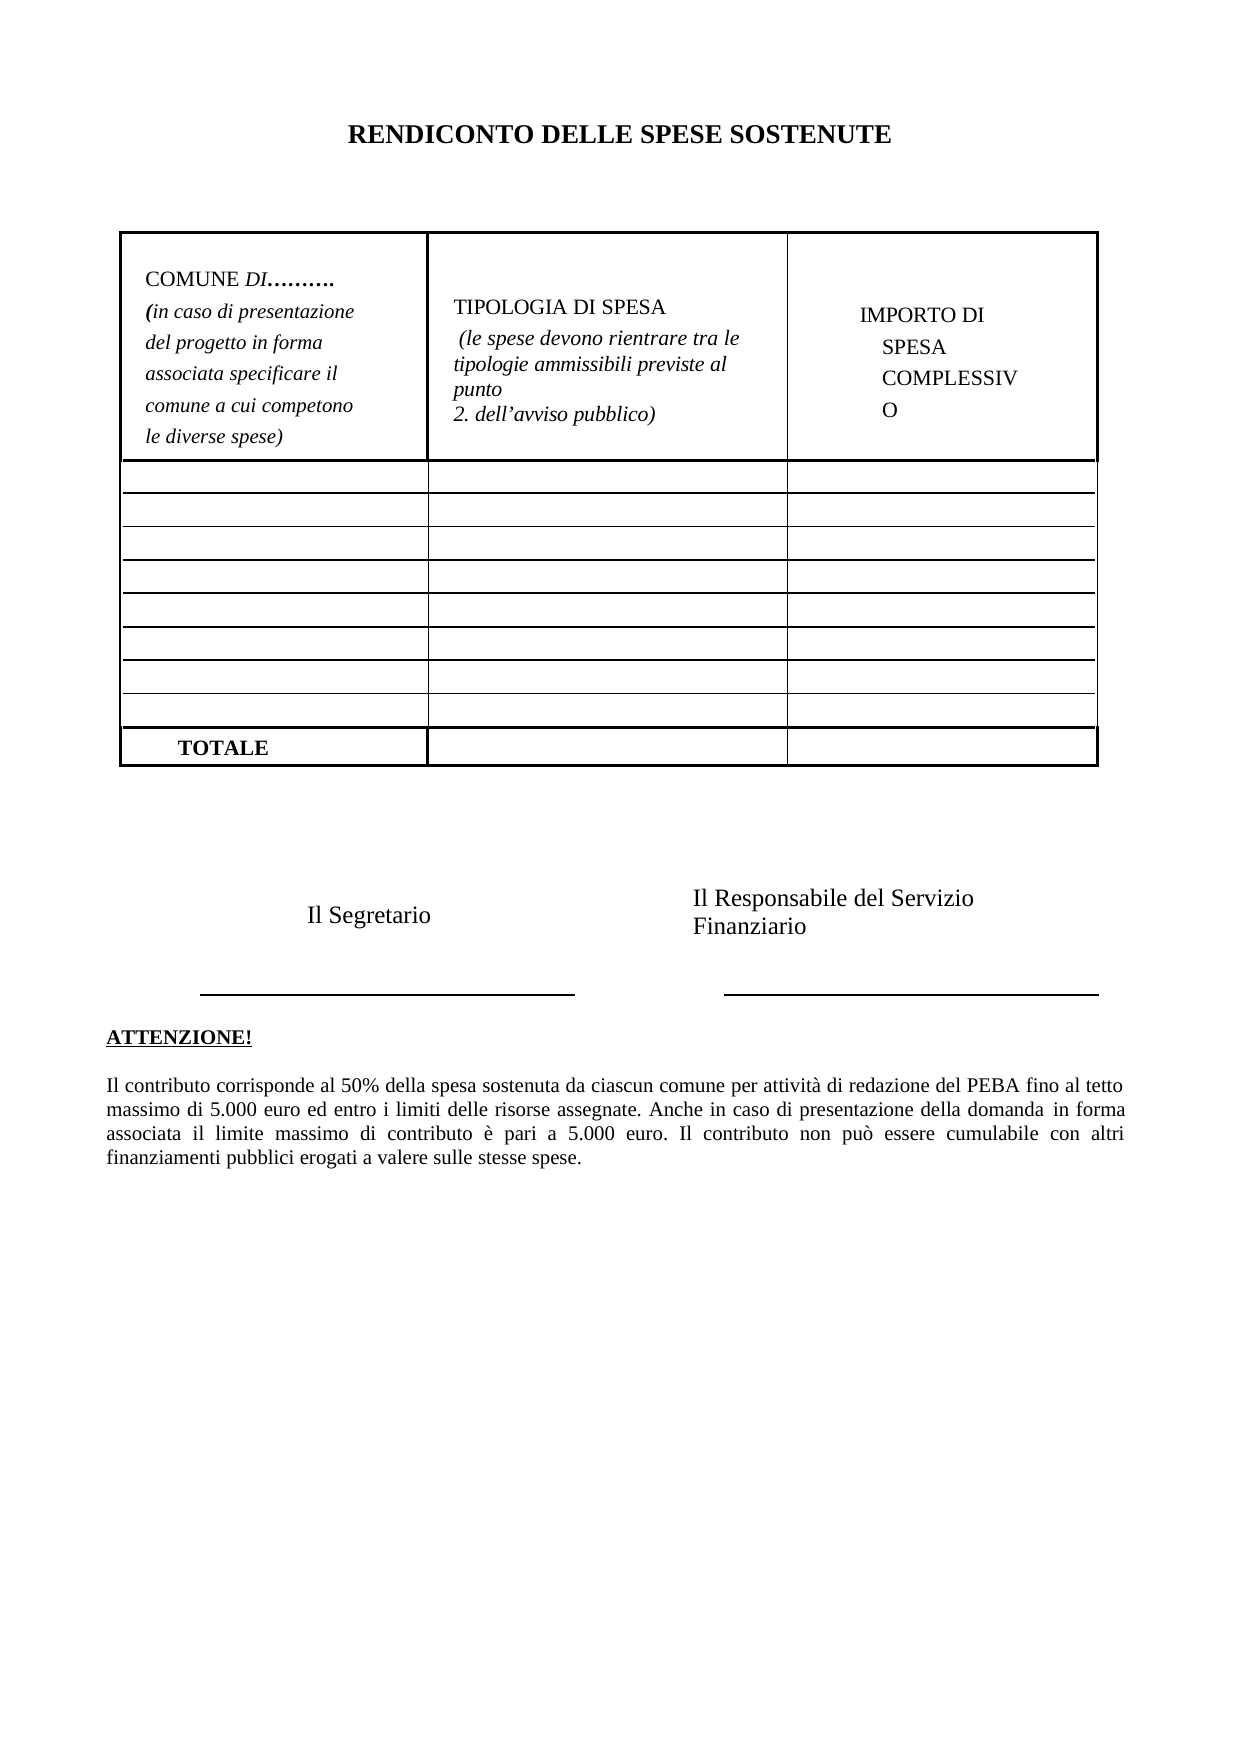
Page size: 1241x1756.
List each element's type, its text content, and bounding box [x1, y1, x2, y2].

table_header IMPORTO DI SPESA COMPLESSIVO [788, 234, 1096, 458]
table_cell [121, 559, 428, 592]
table_cell [121, 659, 428, 693]
table_cell [429, 527, 787, 559]
table_cell [429, 561, 787, 592]
table_header TIPOLOGIA DI SPESA (le spese devono rientrare tra le tipologie ammissibili previste al punto 2. dell’avviso pubblico) [429, 234, 787, 458]
table_cell TOTALE [122, 727, 426, 764]
table_cell [788, 492, 1097, 526]
table_cell [150, 948, 613, 996]
table_cell [788, 693, 1097, 726]
table_header Il Responsabile del Servizio Finanziario [613, 885, 1103, 948]
table_cell [613, 948, 1103, 996]
table_cell [788, 459, 1097, 492]
text ATTENZIONE! [106, 1025, 1157, 1049]
table_cell [429, 462, 787, 492]
table_cell [429, 694, 787, 726]
table_cell [429, 628, 787, 659]
table_cell [429, 729, 787, 764]
table_cell [429, 661, 787, 693]
table_cell [788, 626, 1097, 659]
table_cell [788, 592, 1097, 626]
table_cell [429, 494, 787, 526]
table_cell [121, 492, 428, 526]
table_cell [788, 559, 1097, 592]
table_cell [121, 592, 428, 626]
table_cell [121, 626, 428, 659]
subtitle RENDICONTO DELLE SPESE SOSTENUTE [138, 118, 1101, 149]
table_cell [121, 693, 428, 726]
table_cell [788, 526, 1097, 559]
text Il contributo corrisponde al 50% della spesa sostenuta da ciascun comune per attività di redazione del PEBA fino al tetto massimo di 5.000 euro ed entro i limiti delle risorse assegnate. Anche in caso di presentazione della domanda in forma associata il limite massimo di contributo è pari a 5.000 euro. Il contributo non può essere cumulabile con altri finanziamenti pubblici erogati a valere sulle stesse spese. [106, 1073, 1126, 1169]
table_cell [788, 659, 1097, 693]
table_header Il Segretario [150, 885, 613, 948]
table_cell [429, 594, 787, 626]
table_cell [788, 726, 1096, 764]
table_cell [121, 460, 428, 492]
table_cell [121, 526, 428, 559]
table_header COMUNE DI………. (in caso di presentazione del progetto in forma associata specificare il comune a cui competono le diverse spese) [122, 234, 426, 458]
